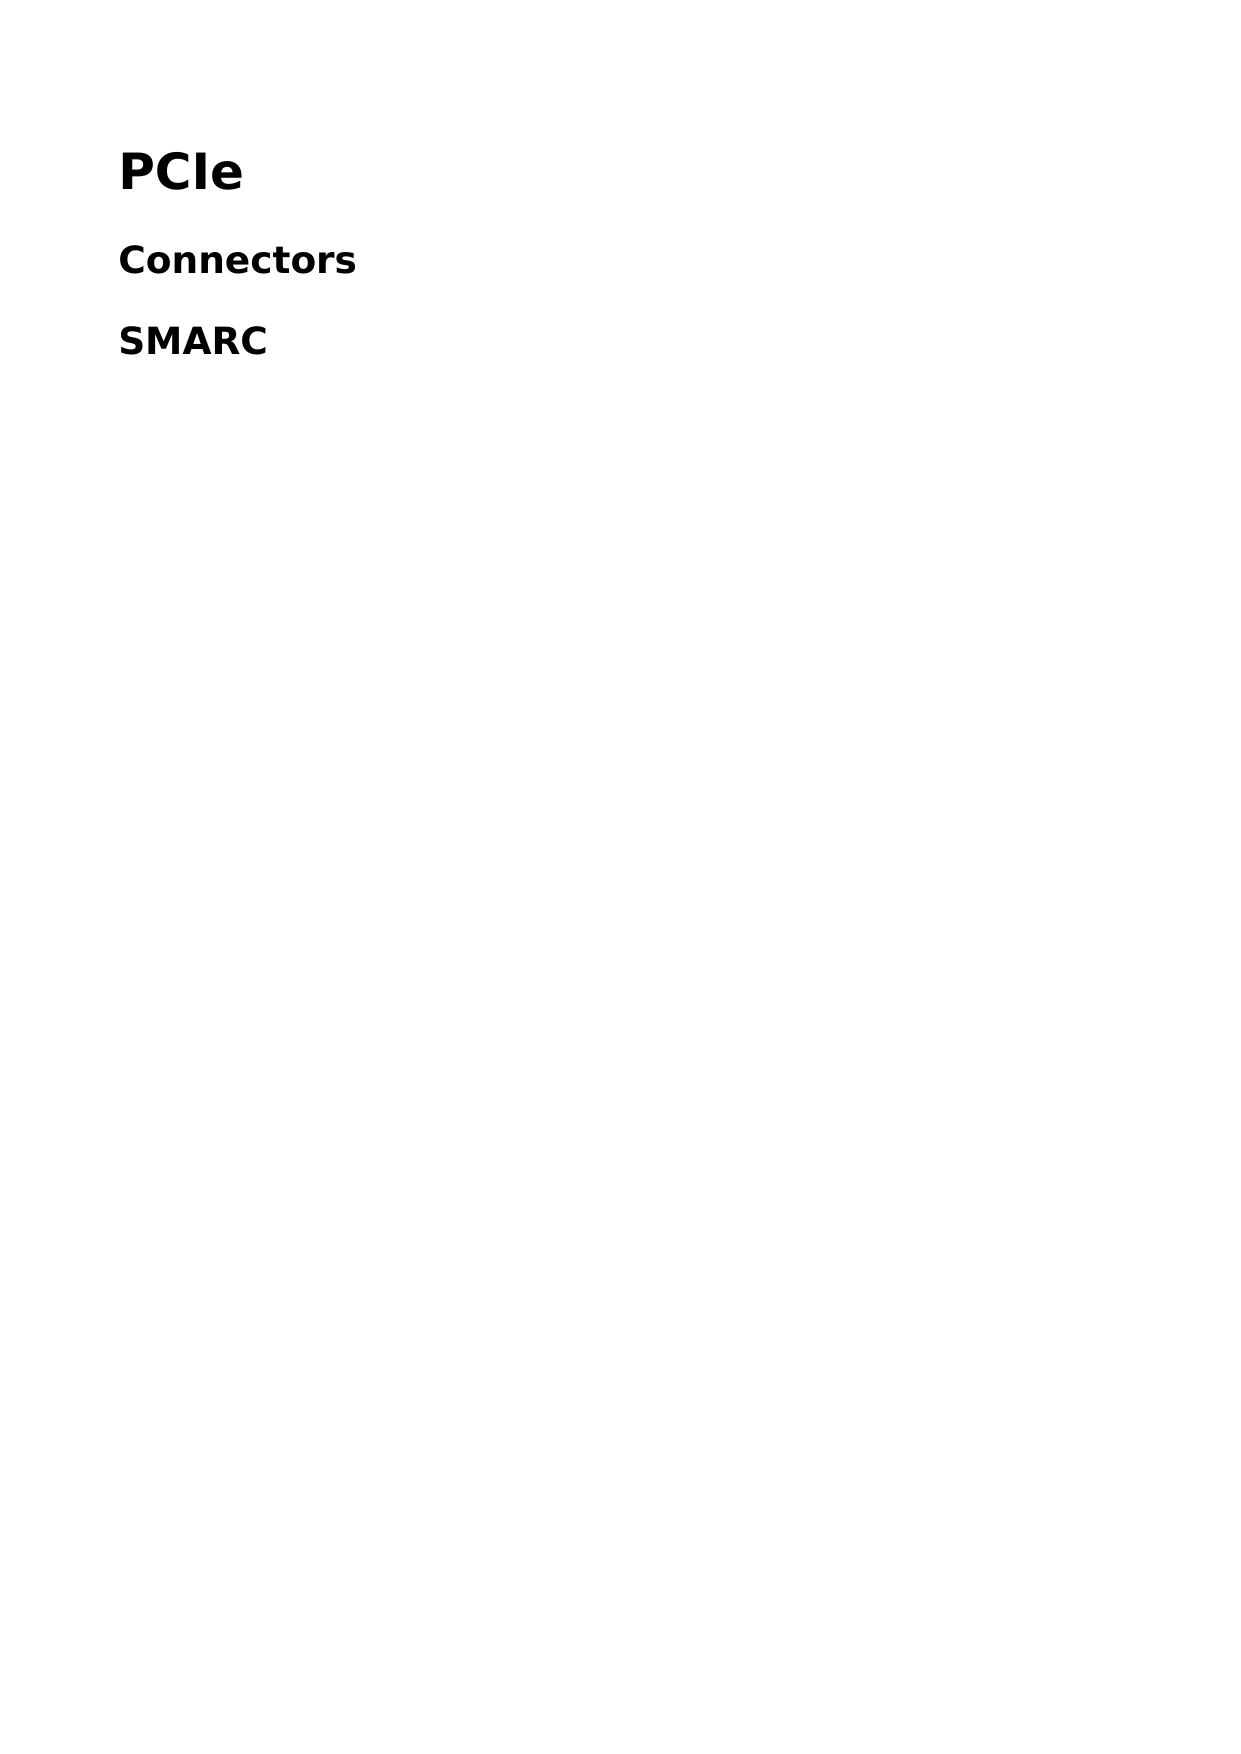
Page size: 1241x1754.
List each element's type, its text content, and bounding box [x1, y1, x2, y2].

subtitle SMARC [118, 320, 1122, 364]
subtitle Connectors [118, 239, 1122, 282]
subtitle PCIe [118, 143, 1122, 201]
